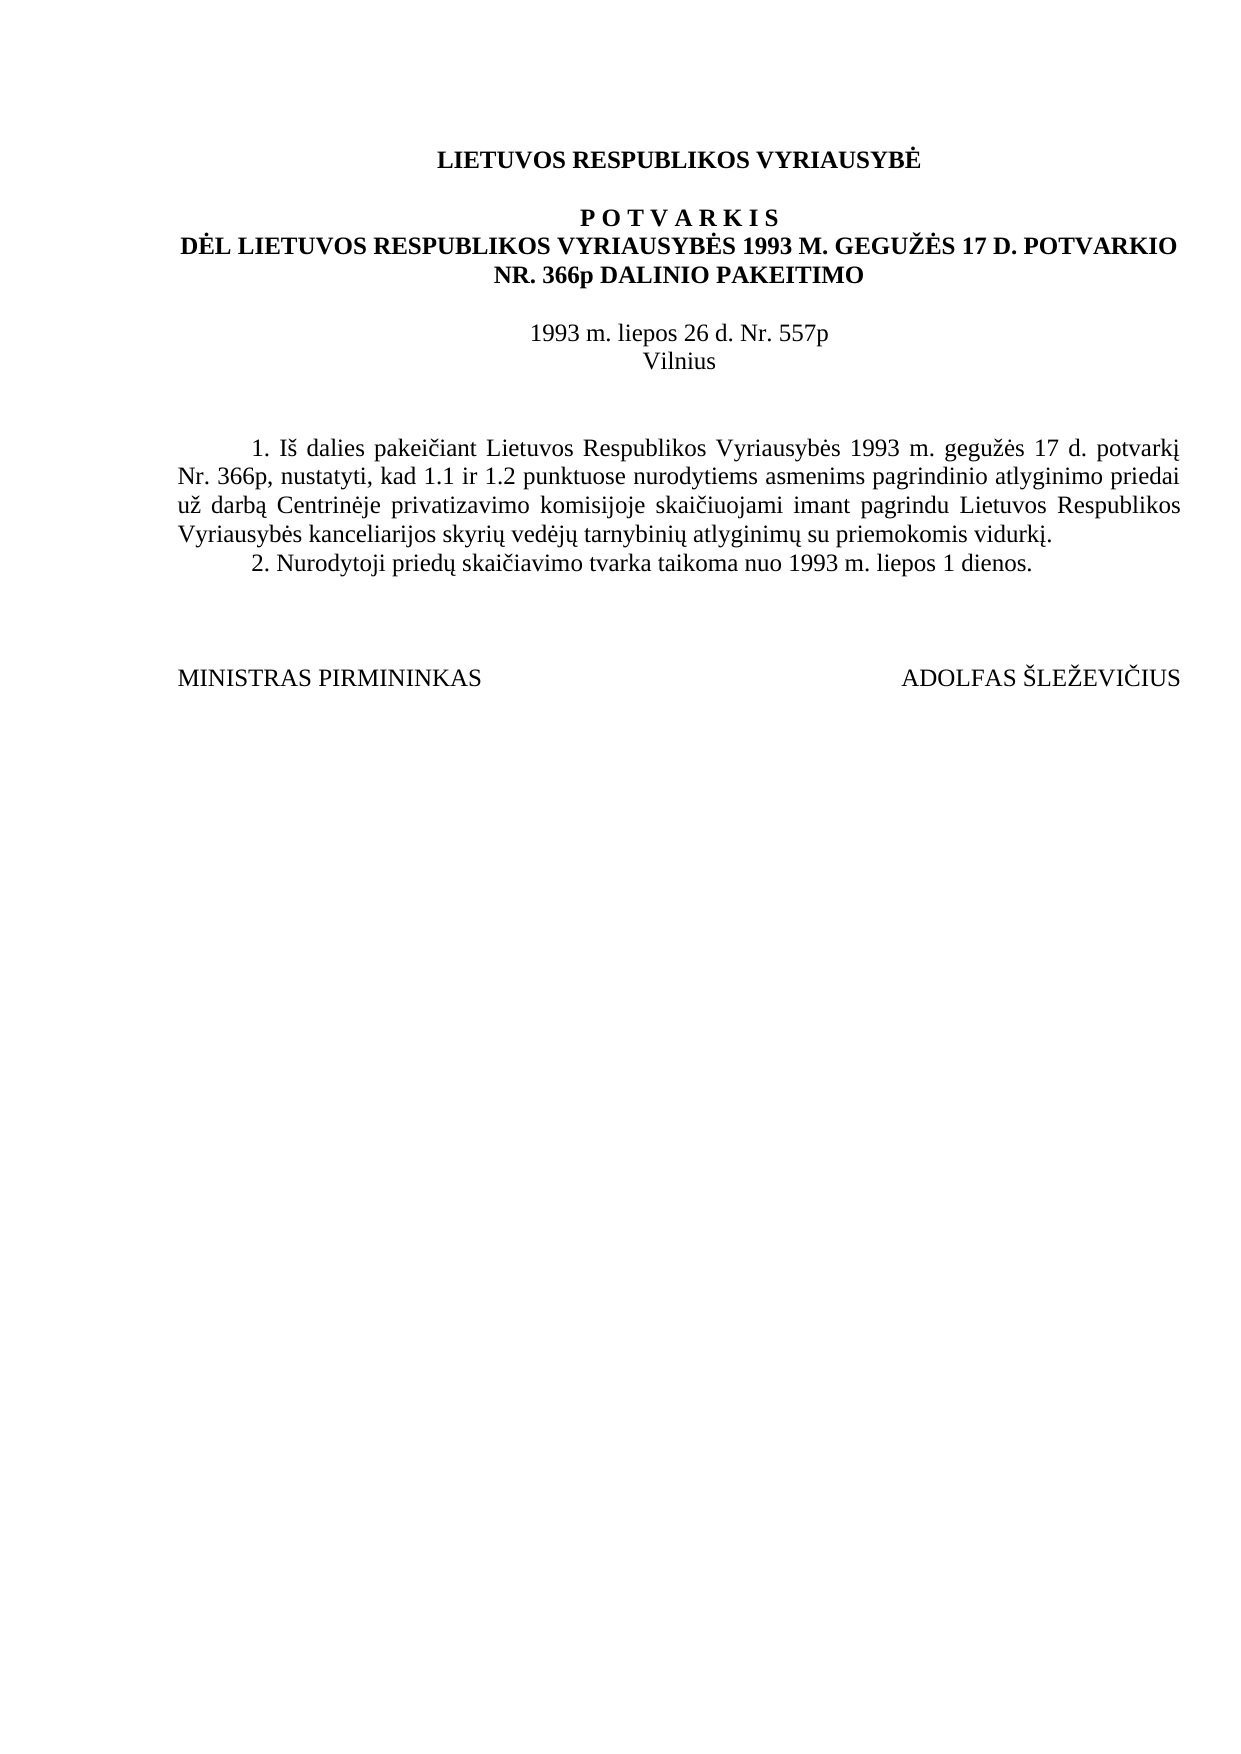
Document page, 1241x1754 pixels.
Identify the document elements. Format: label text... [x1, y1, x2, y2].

text DĖL LIETUVOS RESPUBLIKOS VYRIAUSYBĖS 1993 M. GEGUŽĖS 17 D. POTVARKIO NR. 366p DALINIO PAKEITIMO [177, 231, 1181, 289]
text 2. Nurodytoji priedų skaičiavimo tvarka taikoma nuo 1993 m. liepos 1 dienos. [177, 548, 1181, 576]
text LIETUVOS RESPUBLIKOS VYRIAUSYBĖ [177, 145, 1181, 174]
text 1. Iš dalies pakeičiant Lietuvos Respublikos Vyriausybės 1993 m. gegužės 17 d. potvarkį Nr. 366p, nustatyti, kad 1.1 ir 1.2 punktuose nurodytiems asmenims pagrindinio atlyginimo priedai už darbą Centrinėje privatizavimo komisijoje skaičiuojami imant pagrindu Lietuvos Respublikos Vyriausybės kanceliarijos skyrių vedėjų tarnybinių atlyginimų su priemokomis vidurkį. [177, 433, 1181, 548]
text 1993 m. liepos 26 d. Nr. 557p [177, 318, 1181, 346]
text Vilnius [177, 346, 1181, 375]
text P O T V A R K I S [177, 203, 1181, 231]
text MINISTRAS PIRMININKAS ADOLFAS ŠLEŽEVIČIUS [177, 663, 1181, 691]
